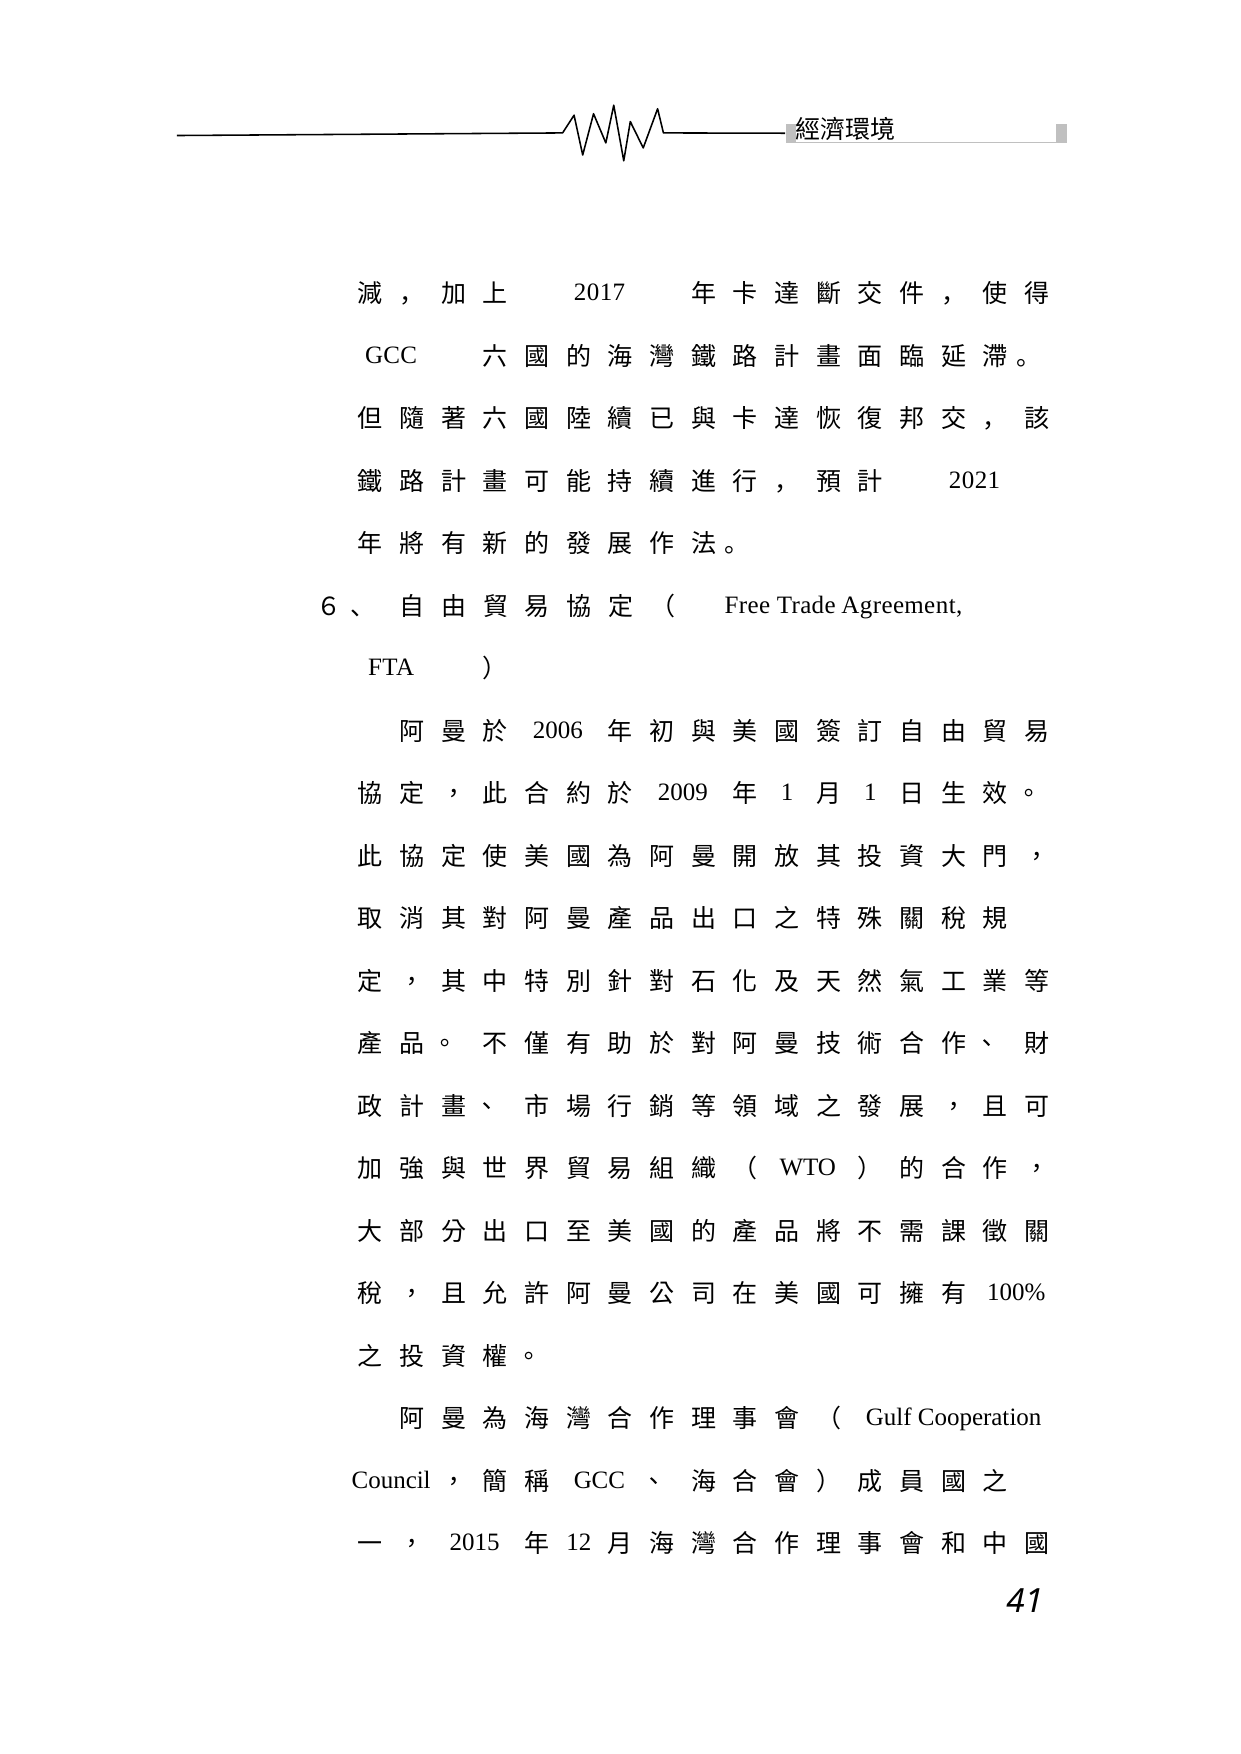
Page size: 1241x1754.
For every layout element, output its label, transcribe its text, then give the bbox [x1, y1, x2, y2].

text 減，加上2017年卡達斷交件，使得GCC六國的海灣鐵路計畫面臨延滯。但隨著六國陸續已與卡達恢復邦交，該鐵路計畫可能持續進行，預計2021年將有新的發展作法。 [281, 250, 1058, 563]
text ６、自由貿易協定（Free Trade Agreement, FTA） [281, 563, 1058, 688]
text 阿曼於2006年初與美國簽訂自由貿易協定，此合約於2009年1月1日生效。此協定使美國為阿曼開放其投資大門，取消其對阿曼產品出口之特殊關稅規定，其中特別針對石化及天然氣工業等產品。不僅有助於對阿曼技術合作、財政計畫、市場行銷等領域之發展，且可加強與世界貿易組織（WTO）的合作，大部分出口至美國的產品將不需課徵關稅，且允許阿曼公司在美國可擁有100%之投資權。 [330, 688, 1058, 1375]
text 阿曼為海灣合作理事會（Gulf Cooperation Council，簡稱GCC、海合會）成員國之一，2015年12月海灣合作理事會和中國 [330, 1375, 1058, 1563]
